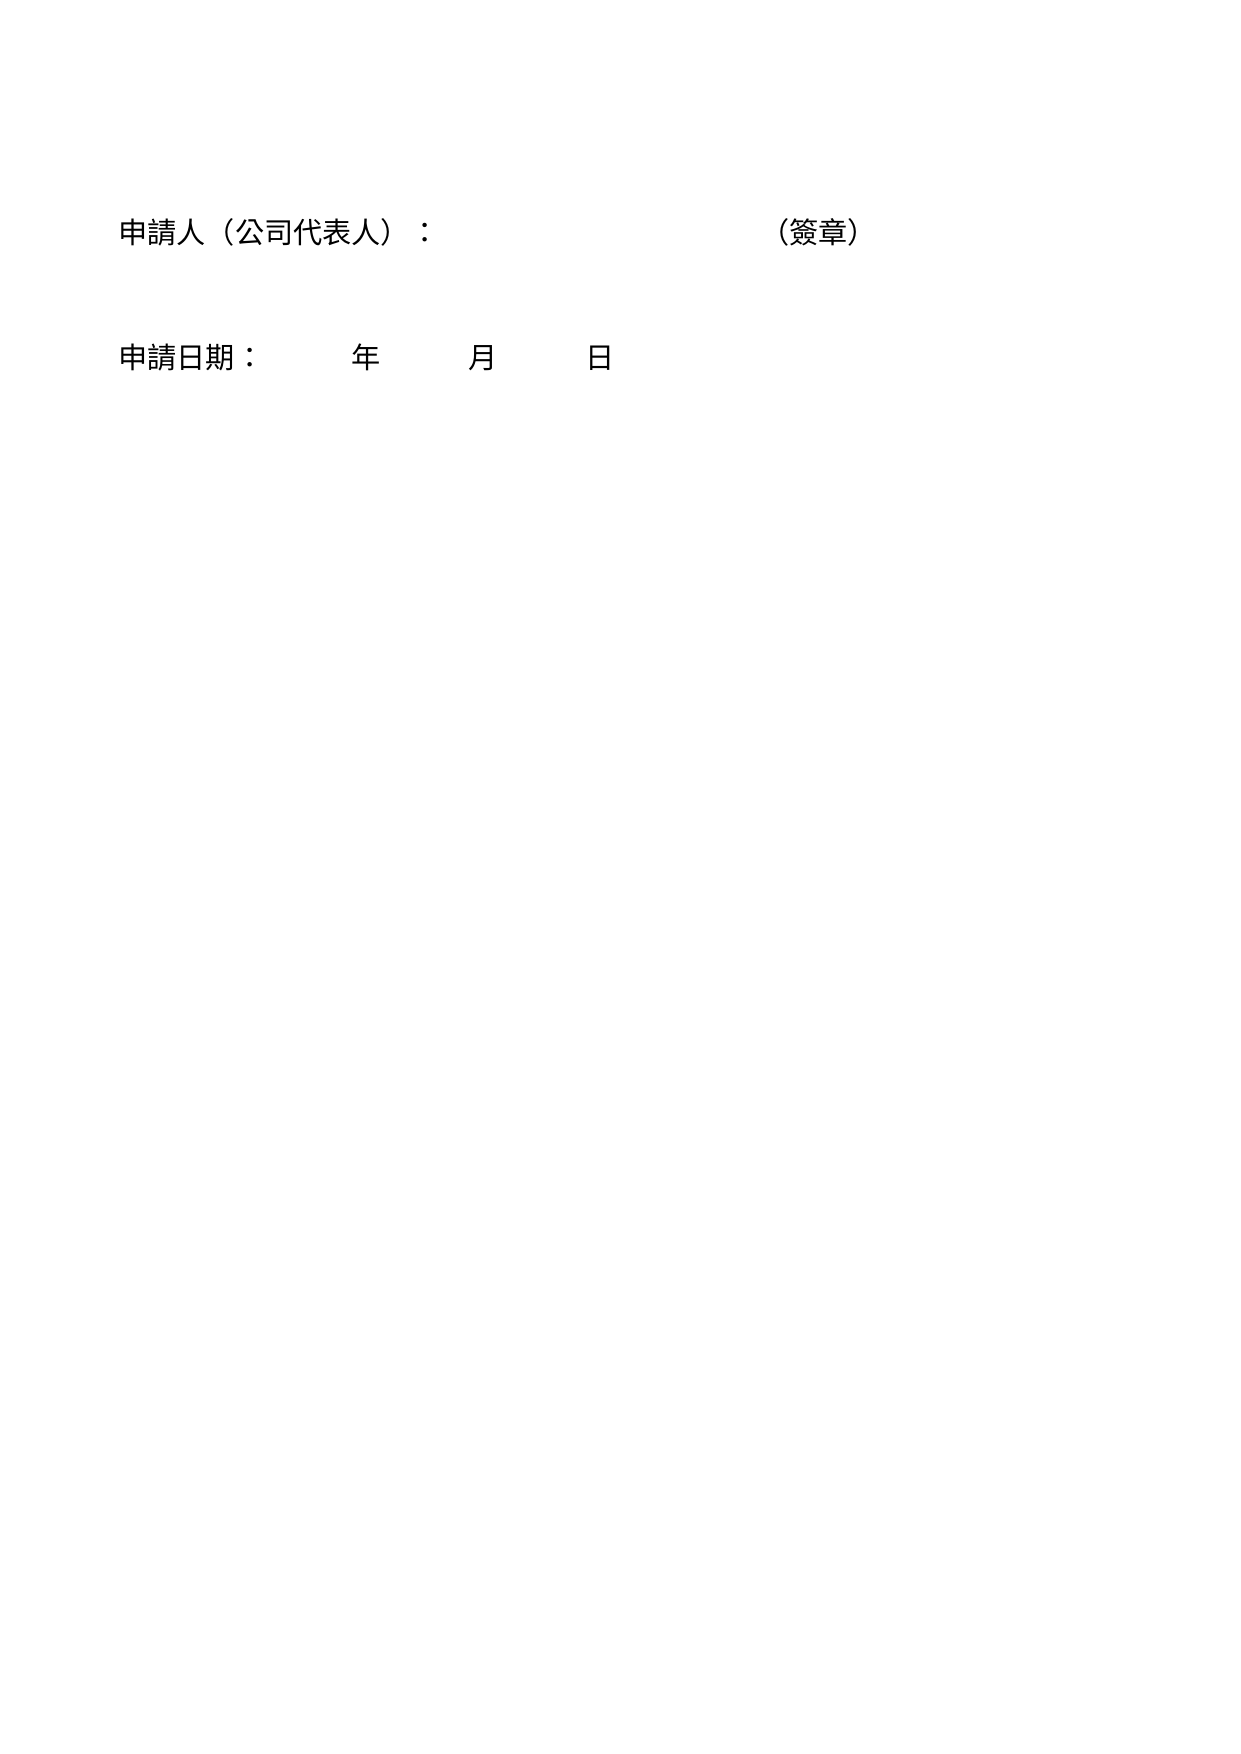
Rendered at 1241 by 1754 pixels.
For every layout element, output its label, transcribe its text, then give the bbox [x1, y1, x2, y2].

text 申請日期： 年 月 日 [118, 314, 1122, 377]
text 申請人（公司代表人）： （簽章） [118, 189, 1122, 252]
